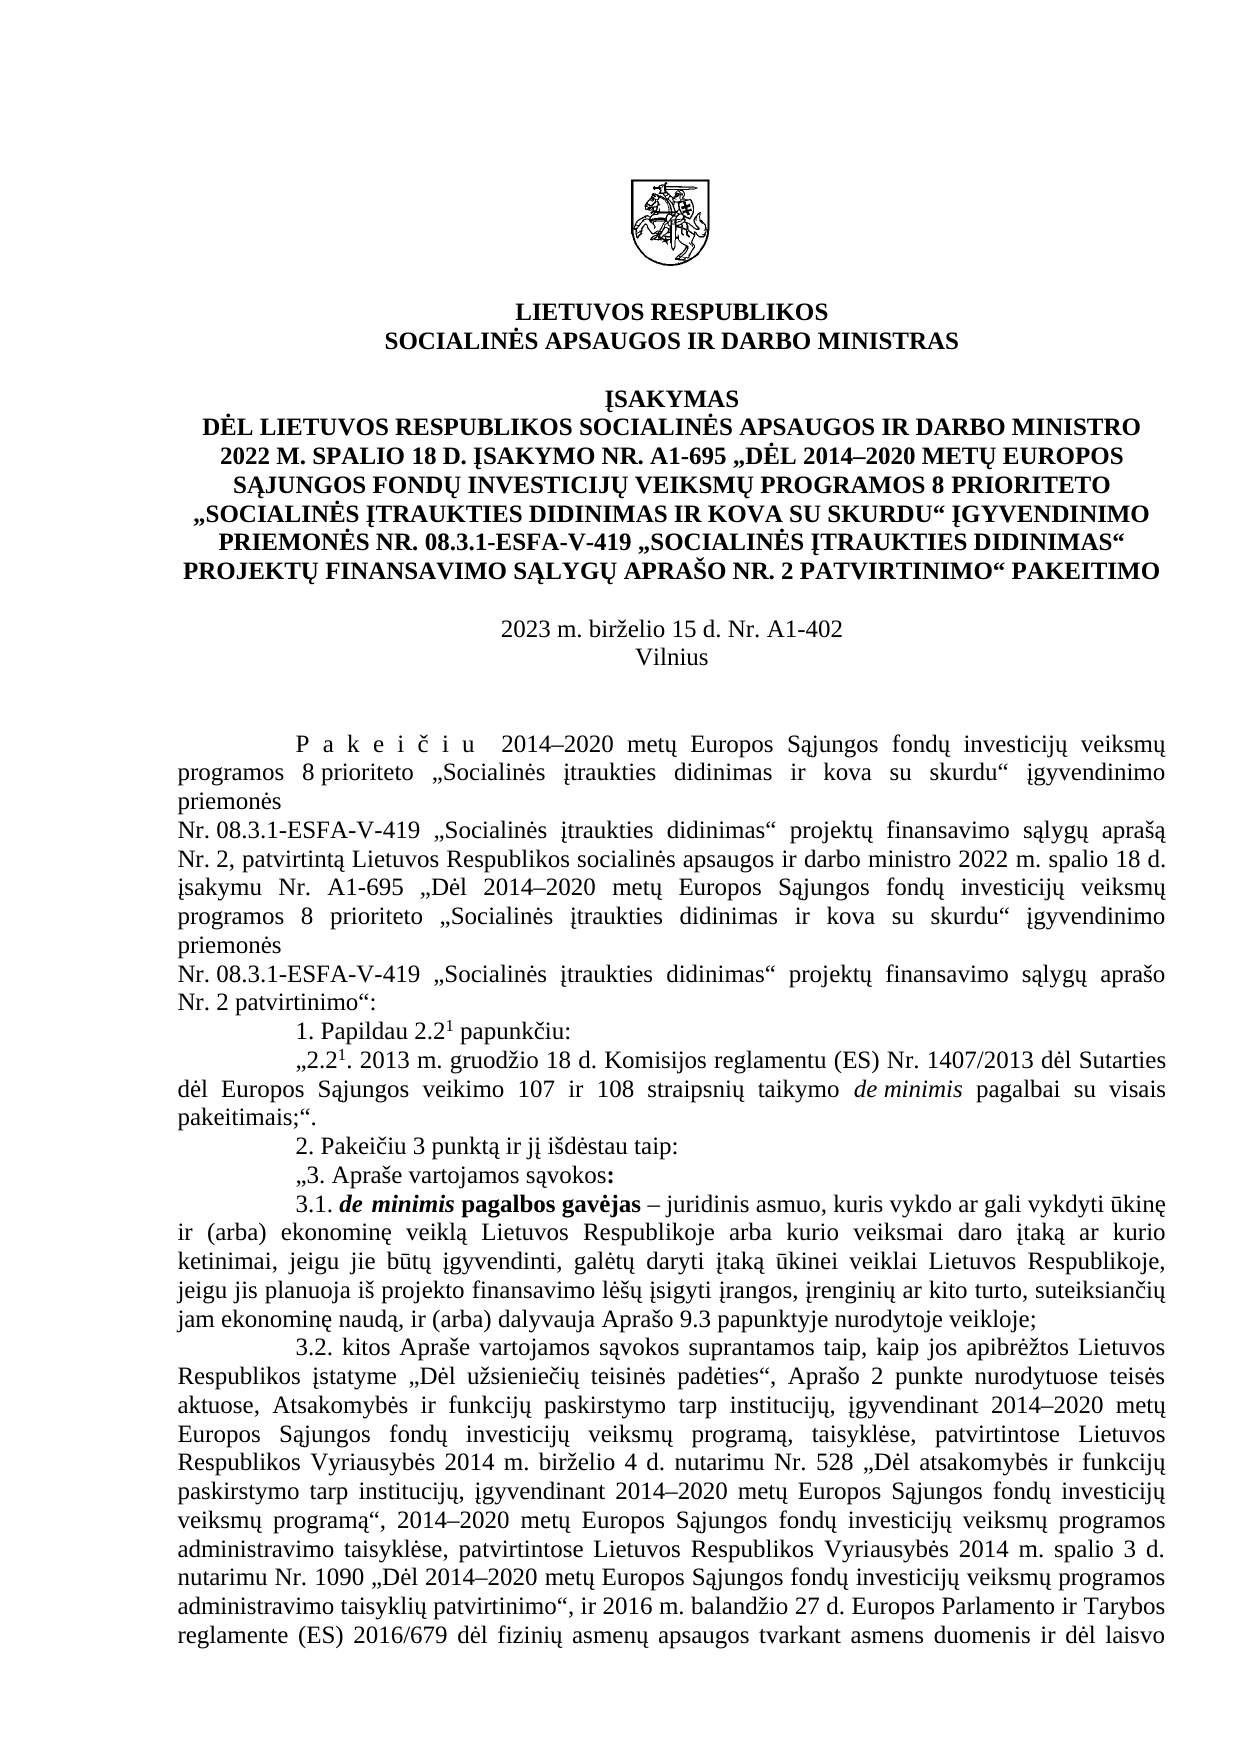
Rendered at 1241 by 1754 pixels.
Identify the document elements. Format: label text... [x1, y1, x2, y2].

text 2. Pakeičiu 3 punktą ir jį išdėstau taip: [177, 1131, 1166, 1160]
text 3.1. de minimis pagalbos gavėjas – juridinis asmuo, kuris vykdo ar gali vykdyti ūkinę ir (arba) ekonominę veiklą Lietuvos Respublikoje arba kurio veiksmai daro įtaką ar kurio ketinimai, jeigu jie būtų įgyvendinti, galėtų daryti įtaką ūkinei veiklai Lietuvos Respublikoje, jeigu jis planuoja iš projekto finansavimo lėšų įsigyti įrangos, įrenginių ar kito turto, suteiksiančių jam ekonominę naudą, ir (arba) dalyvauja Aprašo 9.3 papunktyje nurodytoje veikloje; [177, 1189, 1166, 1332]
text 2023 m. birželio 15 d. Nr. A1-402 [177, 614, 1166, 642]
text „3. Apraše vartojamos sąvokos: [177, 1160, 1166, 1189]
text 1. Papildau 2.21 papunkčiu: [177, 1016, 1166, 1045]
text P a k e i č i u 2014–2020 metų Europos Sąjungos fondų investicijų veiksmų programos 8 prioriteto „Socialinės įtraukties didinimas ir kova su skurdu“ įgyvendinimo priemonės Nr. 08.3.1-ESFA-V-419 „Socialinės įtraukties didinimas“ projektų finansavimo sąlygų aprašą Nr. 2, patvirtintą Lietuvos Respublikos socialinės apsaugos ir darbo ministro 2022 m. spalio 18 d. įsakymu Nr. A1-695 „Dėl 2014–2020 metų Europos Sąjungos fondų investicijų veiksmų programos 8 prioriteto „Socialinės įtraukties didinimas ir kova su skurdu“ įgyvendinimo priemonės Nr. 08.3.1-ESFA-V-419 „Socialinės įtraukties didinimas“ projektų finansavimo sąlygų aprašo Nr. 2 patvirtinimo“: [177, 729, 1166, 1016]
text ĮSAKYMAS [177, 384, 1166, 412]
text LIETUVOS RESPUBLIKOS [177, 297, 1166, 326]
text Vilnius [177, 642, 1166, 671]
text DĖL LIETUVOS RESPUBLIKOS SOCIALINĖS APSAUGOS IR DARBO MINISTRO 2022 M. SPALIO 18 D. ĮSAKYMO NR. A1-695 „DĖL 2014–2020 METŲ EUROPOS SĄJUNGOS FONDŲ INVESTICIJŲ VEIKSMŲ PROGRAMOS 8 PRIORITETO „SOCIALINĖS ĮTRAUKTIES DIDINIMAS IR KOVA SU SKURDU“ ĮGYVENDINIMO PRIEMONĖS NR. 08.3.1‑ESFA‑V‑419 „SOCIALINĖS ĮTRAUKTIES DIDINIMAS“ PROJEKTŲ FINANSAVIMO SĄLYGŲ APRAŠO NR. 2 PATVIRTINIMO“ PAKEITIMO [177, 412, 1166, 585]
text „2.21. 2013 m. gruodžio 18 d. Komisijos reglamentu (ES) Nr. 1407/2013 dėl Sutarties dėl Europos Sąjungos veikimo 107 ir 108 straipsnių taikymo de minimis pagalbai su visais pakeitimais;“. [177, 1045, 1166, 1131]
text 3.2. kitos Apraše vartojamos sąvokos suprantamos taip, kaip jos apibrėžtos Lietuvos Respublikos įstatyme „Dėl užsieniečių teisinės padėties“, Aprašo 2 punkte nurodytuose teisės aktuose, Atsakomybės ir funkcijų paskirstymo tarp institucijų, įgyvendinant 2014–2020 metų Europos Sąjungos fondų investicijų veiksmų programą, taisyklėse, patvirtintose Lietuvos Respublikos Vyriausybės 2014 m. birželio 4 d. nutarimu Nr. 528 „Dėl atsakomybės ir funkcijų paskirstymo tarp institucijų, įgyvendinant 2014–2020 metų Europos Sąjungos fondų investicijų veiksmų programą“, 2014–2020 metų Europos Sąjungos fondų investicijų veiksmų programos administravimo taisyklėse, patvirtintose Lietuvos Respublikos Vyriausybės 2014 m. spalio 3 d. nutarimu Nr. 1090 „Dėl 2014–2020 metų Europos Sąjungos fondų investicijų veiksmų programos administravimo taisyklių patvirtinimo“, ir 2016 m. balandžio 27 d. Europos Parlamento ir Tarybos reglamente (ES) 2016/679 dėl fizinių asmenų apsaugos tvarkant asmens duomenis ir dėl laisvo [177, 1332, 1166, 1649]
text SOCIALINĖS APSAUGOS IR DARBO MINISTRAS [177, 326, 1166, 355]
